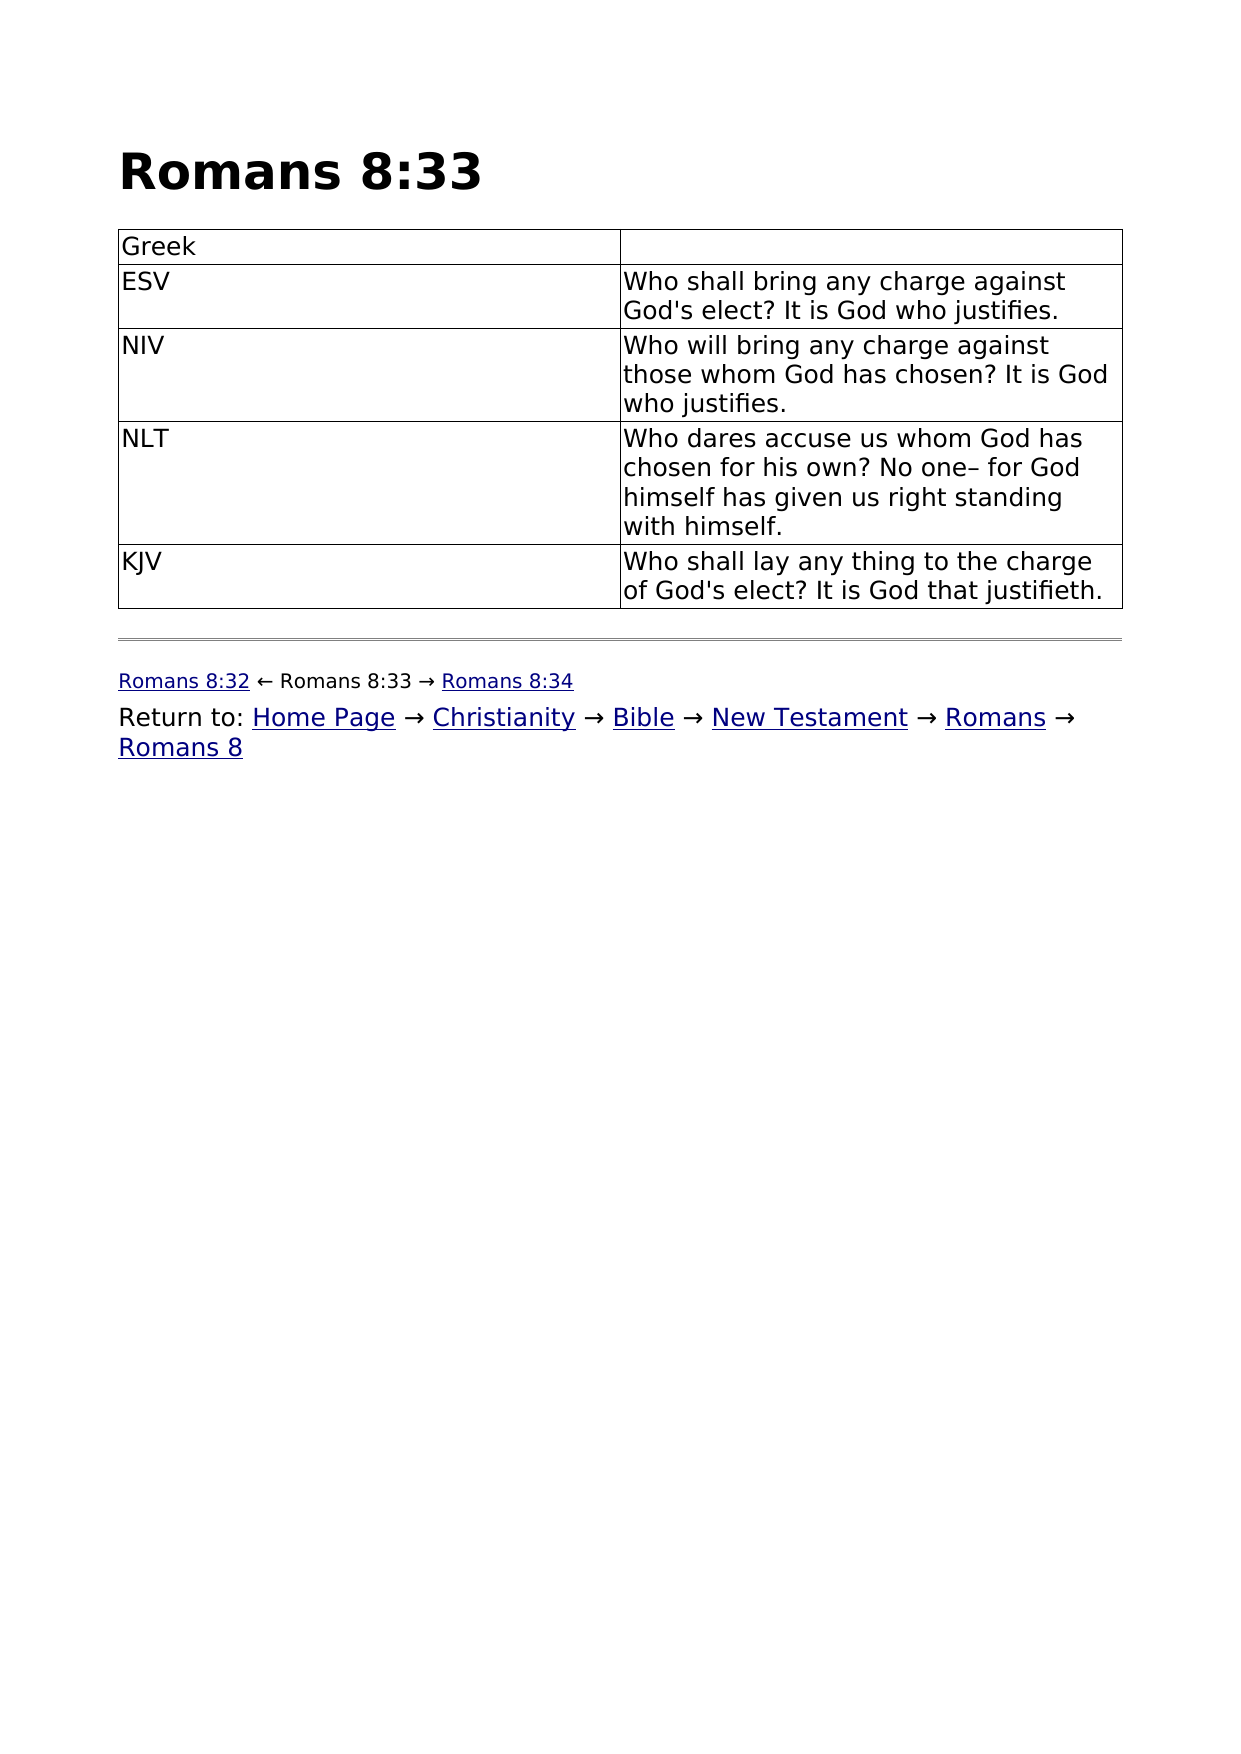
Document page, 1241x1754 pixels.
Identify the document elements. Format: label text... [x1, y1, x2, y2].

table_cell Who shall bring any charge against God's elect? It is God who justifies. [621, 265, 1122, 328]
table_header Greek [119, 230, 620, 264]
table_cell Who dares accuse us whom God has chosen for his own? No one– for God himself has given us right standing with himself. [621, 422, 1122, 544]
table_cell ESV [119, 265, 620, 328]
table_cell NLT [119, 422, 620, 544]
text Romans 8:32 ← Romans 8:33 → Romans 8:34 [118, 669, 1122, 704]
text Return to: Home Page → Christianity → Bible → New Testament → Romans → Romans 8 [118, 704, 1122, 762]
table_cell NIV [119, 329, 620, 421]
table_cell KJV [119, 545, 620, 608]
table_header [621, 230, 1122, 264]
subtitle Romans 8:33 [118, 143, 1122, 201]
table_cell Who will bring any charge against those whom God has chosen? It is God who justifies. [621, 329, 1122, 421]
table_cell Who shall lay any thing to the charge of God's elect? It is God that justifieth. [621, 545, 1122, 608]
